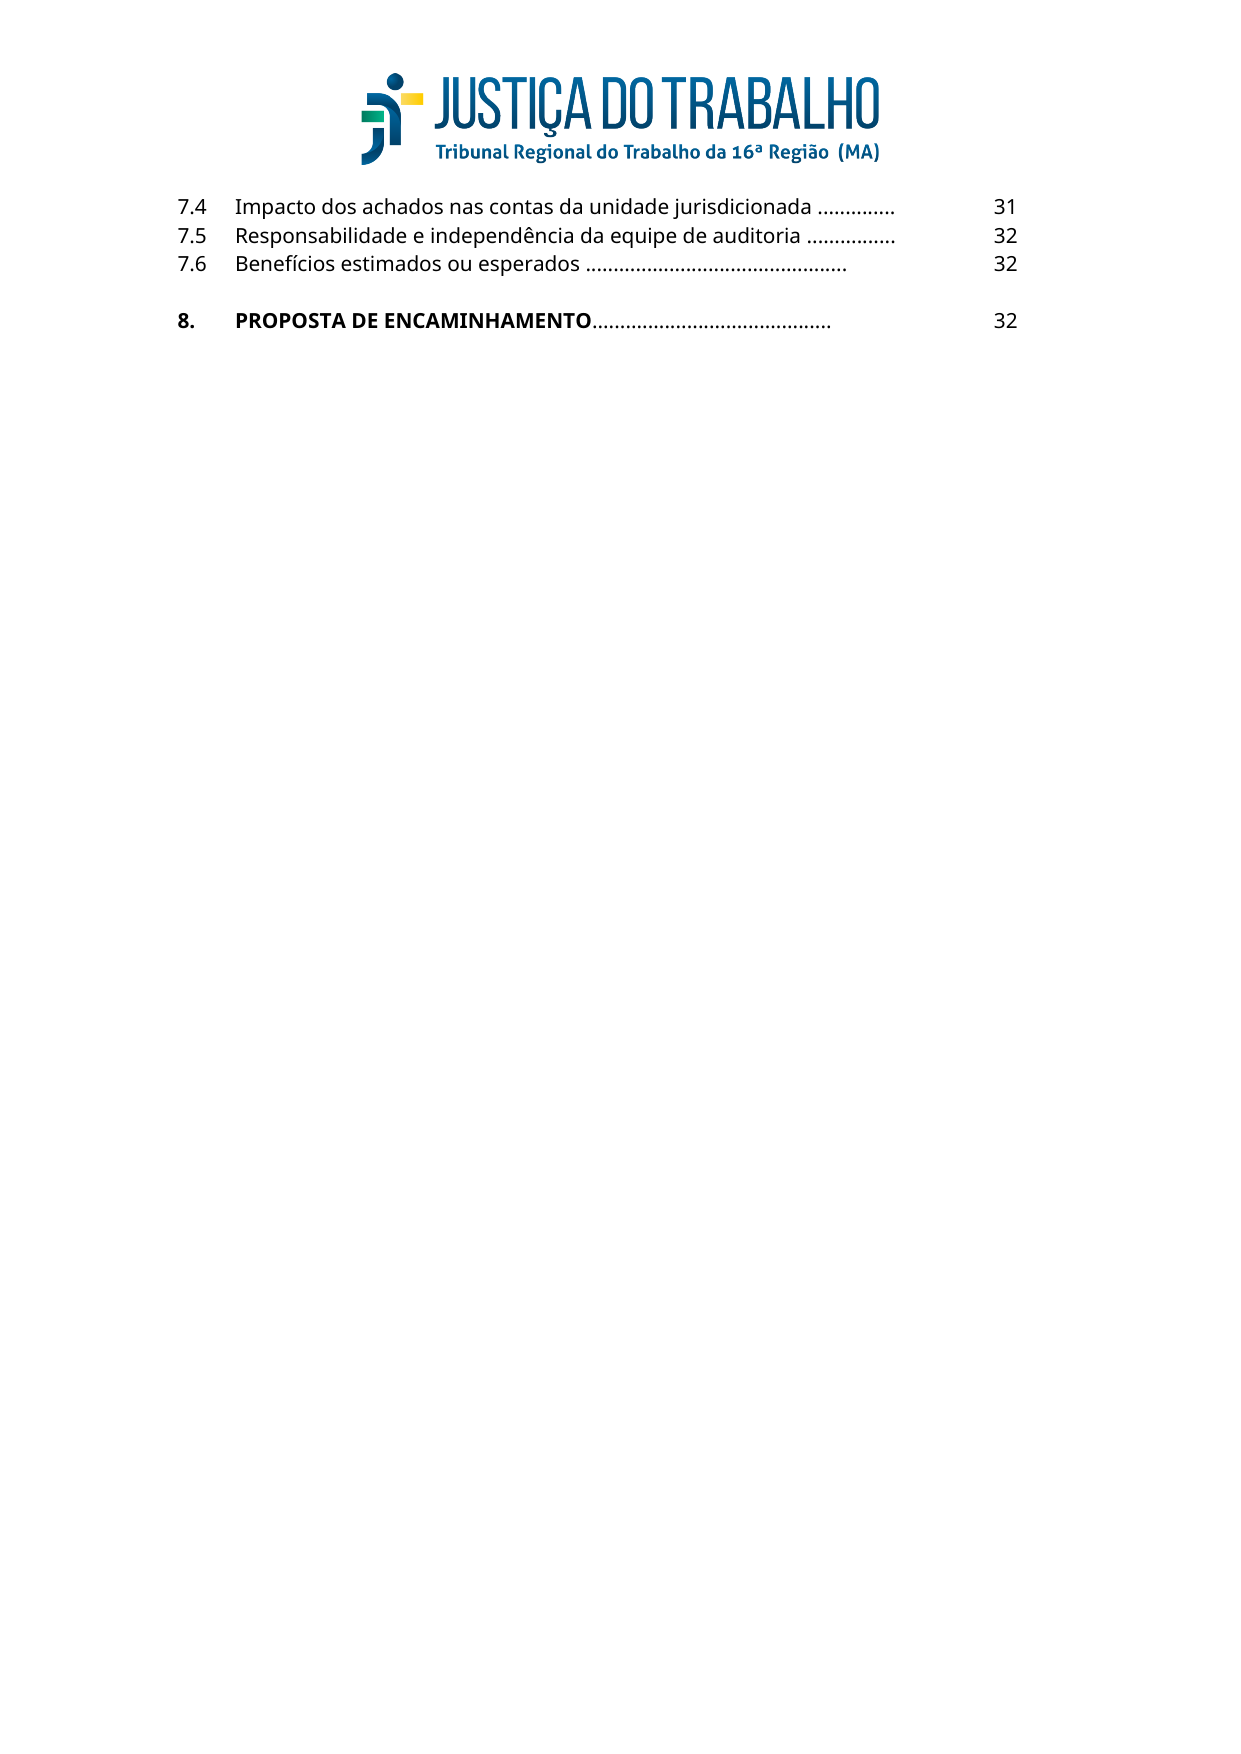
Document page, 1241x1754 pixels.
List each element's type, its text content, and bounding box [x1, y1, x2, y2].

table_cell 7.5 [166, 221, 223, 249]
table_cell 32 [983, 221, 1074, 249]
table_cell Benefícios estimados ou esperados ............................................... [224, 249, 982, 278]
table_cell 7.4 [166, 193, 223, 221]
table_cell [983, 278, 1074, 306]
table_cell 32 [983, 306, 1074, 334]
table_cell 7.6 [166, 249, 223, 278]
table_cell Impacto dos achados nas contas da unidade jurisdicionada .............. [224, 193, 982, 221]
table_cell PROPOSTA DE ENCAMINHAMENTO........................................... [224, 306, 982, 334]
table_cell 31 [983, 193, 1074, 221]
picture [361, 73, 879, 165]
table_cell Responsabilidade e independência da equipe de auditoria ................ [224, 221, 982, 249]
table_cell 32 [983, 249, 1074, 278]
table_cell 8. [166, 306, 223, 334]
table_cell [224, 278, 982, 306]
table_cell [166, 278, 223, 306]
